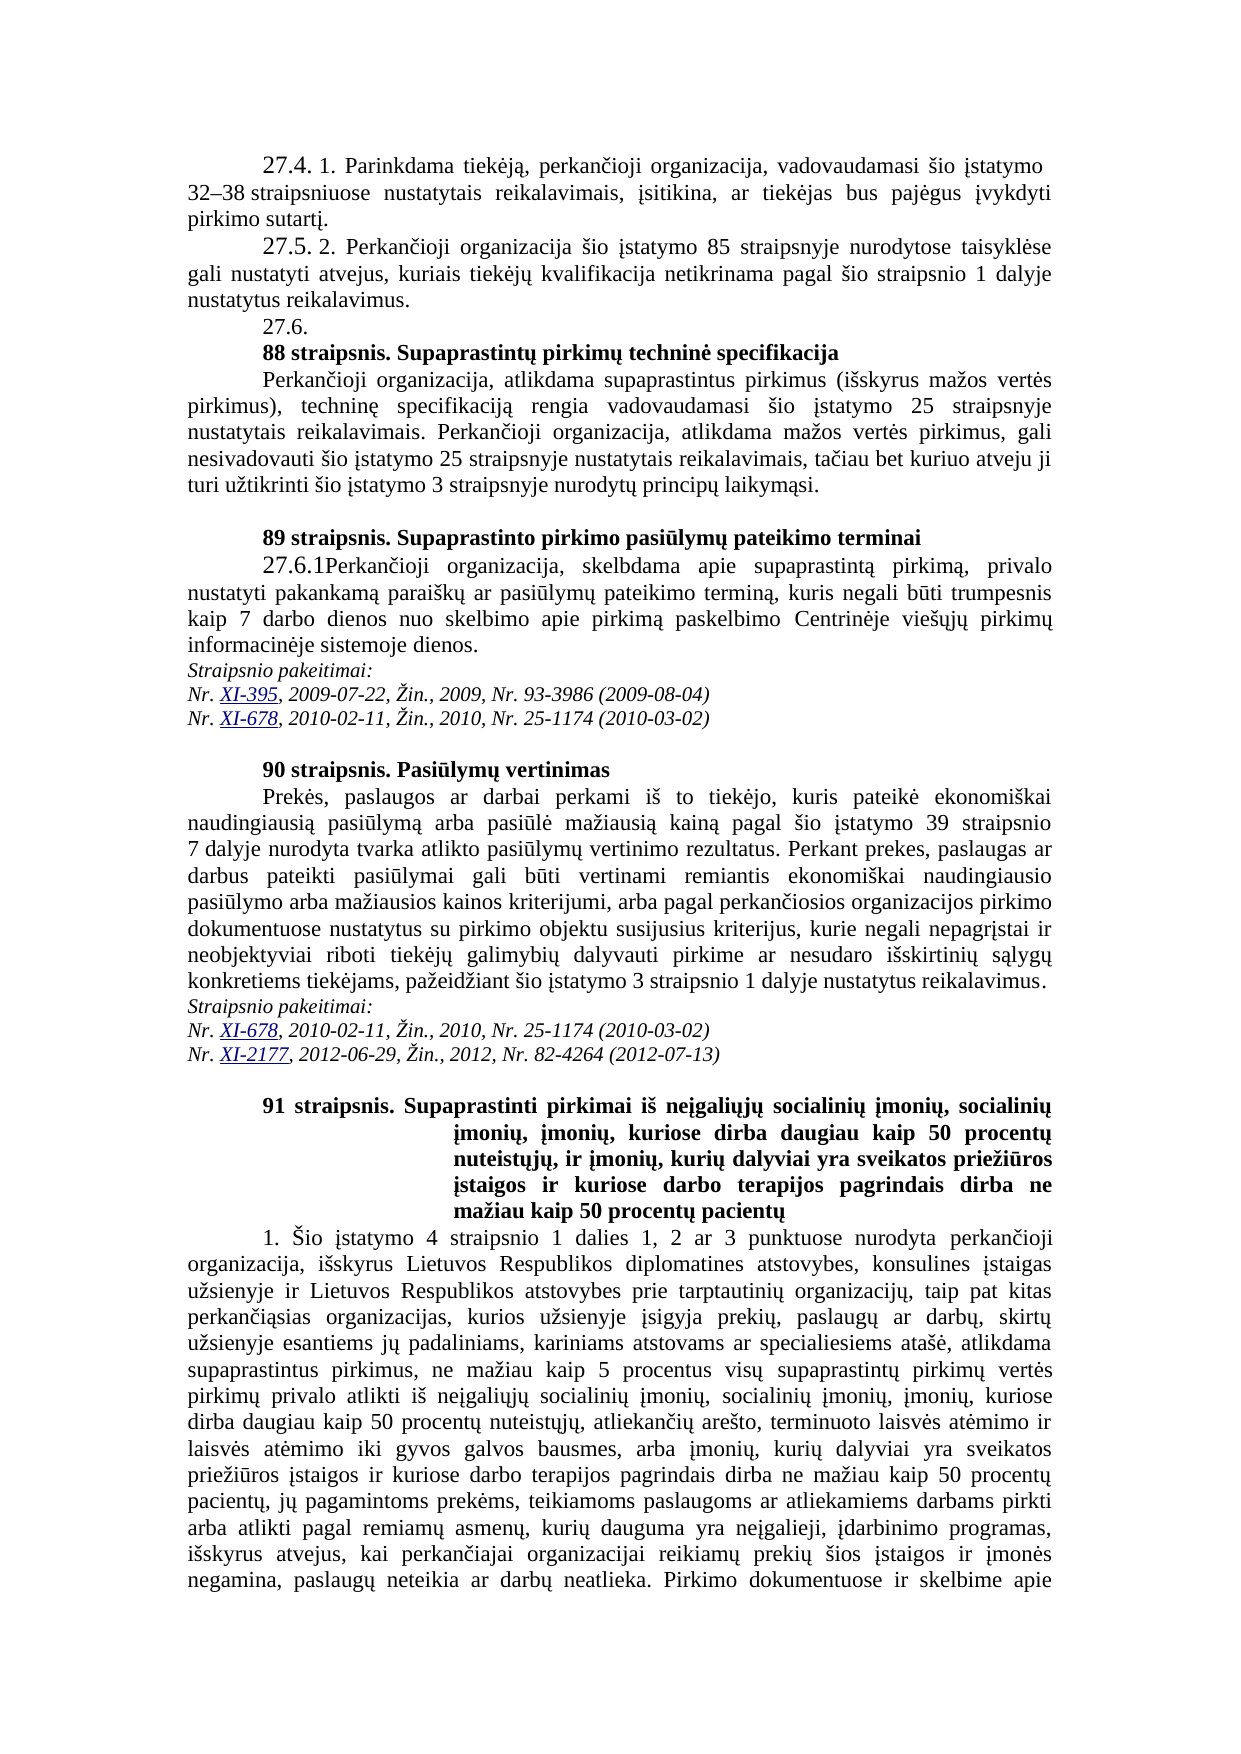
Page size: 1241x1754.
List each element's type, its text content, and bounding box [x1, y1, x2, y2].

text Prekės, paslaugos ar darbai perkami iš to tiekėjo, kuris pateikė ekonomiškai naudingiausią pasiūlymą arba pasiūlė mažiausią kainą pagal šio įstatymo 39 straipsnio 7 dalyje nurodyta tvarka atlikto pasiūlymų vertinimo rezultatus. Perkant prekes, paslaugas ar darbus pateikti pasiūlymai gali būti vertinami remiantis ekonomiškai naudingiausio pasiūlymo arba mažiausios kainos kriterijumi, arba pagal perkančiosios organizacijos pirkimo dokumentuose nustatytus su pirkimo objektu susijusius kriterijus, kurie negali nepagrįstai ir neobjektyviai riboti tiekėjų galimybių dalyvauti pirkime ar nesudaro išskirtinių sąlygų konkretiems tiekėjams, pažeidžiant šio įstatymo 3 straipsnio 1 dalyje nustatytus reikalavimus. [187, 783, 1053, 994]
text Nr. XI-678, 2010-02-11, Žin., 2010, Nr. 25-1174 (2010-03-02) [187, 706, 1053, 730]
text 90 straipsnis. Pasiūlymų vertinimas [187, 756, 1053, 783]
text 88 straipsnis. Supaprastintų pirkimų techninė specifikacija [187, 339, 1053, 366]
text Perkančioji organizacija, atlikdama supaprastintus pirkimus (išskyrus mažos vertės pirkimus), techninę specifikaciją rengia vadovaudamasi šio įstatymo 25 straipsnyje nustatytais reikalavimais. Perkančioji organizacija, atlikdama mažos vertės pirkimus, gali nesivadovauti šio įstatymo 25 straipsnyje nustatytais reikalavimais, tačiau bet kuriuo atveju ji turi užtikrinti šio įstatymo 3 straipsnyje nurodytų principų laikymąsi. [187, 366, 1053, 497]
subtitle Perkančioji organizacija, skelbdama apie supaprastintą pirkimą, privalo nustatyti pakankamą paraiškų ar pasiūlymų pateikimo terminą, kuris negali būti trumpesnis kaip 7 darbo dienos nuo skelbimo apie pirkimą paskelbimo Centrinėje viešųjų pirkimų informacinėje sistemoje dienos. [187, 550, 1053, 658]
text Nr. XI-395, 2009-07-22, Žin., 2009, Nr. 93-3986 (2009-08-04) [187, 682, 1053, 706]
text Nr. XI-2177, 2012-06-29, Žin., 2012, Nr. 82-4264 (2012-07-13) [187, 1042, 1053, 1066]
text Straipsnio pakeitimai: [187, 994, 1053, 1018]
text Nr. XI-678, 2010-02-11, Žin., 2010, Nr. 25-1174 (2010-03-02) [187, 1018, 1053, 1042]
text 1. Šio įstatymo 4 straipsnio 1 dalies 1, 2 ar 3 punktuose nurodyta perkančioji organizacija, išskyrus Lietuvos Respublikos diplomatines atstovybes, konsulines įstaigas užsienyje ir Lietuvos Respublikos atstovybes prie tarptautinių organizacijų, taip pat kitas perkančiąsias organizacijas, kurios užsienyje įsigyja prekių, paslaugų ar darbų, skirtų užsienyje esantiems jų padaliniams, kariniams atstovams ar specialiesiems atašė, atlikdama supaprastintus pirkimus, ne mažiau kaip 5 procentus visų supaprastintų pirkimų vertės pirkimų privalo atlikti iš neįgaliųjų socialinių įmonių, socialinių įmonių, įmonių, kuriose dirba daugiau kaip 50 procentų nuteistųjų, atliekančių arešto, terminuoto laisvės atėmimo ir laisvės atėmimo iki gyvos galvos bausmes, arba įmonių, kurių dalyviai yra sveikatos priežiūros įstaigos ir kuriose darbo terapijos pagrindais dirba ne mažiau kaip 50 procentų pacientų, jų pagamintoms prekėms, teikiamoms paslaugoms ar atliekamiems darbams pirkti arba atlikti pagal remiamų asmenų, kurių dauguma yra neįgalieji, įdarbinimo programas, išskyrus atvejus, kai perkančiajai organizacijai reikiamų prekių šios įstaigos ir įmonės negamina, paslaugų neteikia ar darbų neatlieka. Pirkimo dokumentuose ir skelbime apie [187, 1224, 1053, 1593]
subtitle 2. Perkančioji organizacija šio įstatymo 85 straipsnyje nurodytose taisyklėse gali nustatyti atvejus, kuriais tiekėjų kvalifikacija netikrinama pagal šio straipsnio 1 dalyje nustatytus reikalavimus. [187, 231, 1053, 313]
text 91 straipsnis. Supaprastinti pirkimai iš neįgaliųjų socialinių įmonių, socialinių įmonių, įmonių, kuriose dirba daugiau kaip 50 procentų nuteistųjų, ir įmonių, kurių dalyviai yra sveikatos priežiūros įstaigos ir kuriose darbo terapijos pagrindais dirba ne mažiau kaip 50 procentų pacientų [262, 1092, 1053, 1224]
text 89 straipsnis. Supaprastinto pirkimo pasiūlymų pateikimo terminai [187, 524, 1053, 550]
text Straipsnio pakeitimai: [187, 658, 1053, 682]
subtitle 1. Parinkdama tiekėją, perkančioji organizacija, vadovaudamasi šio įstatymo 32–38 straipsniuose nustatytais reikalavimais, įsitikina, ar tiekėjas bus pajėgus įvykdyti pirkimo sutartį. [187, 150, 1053, 231]
